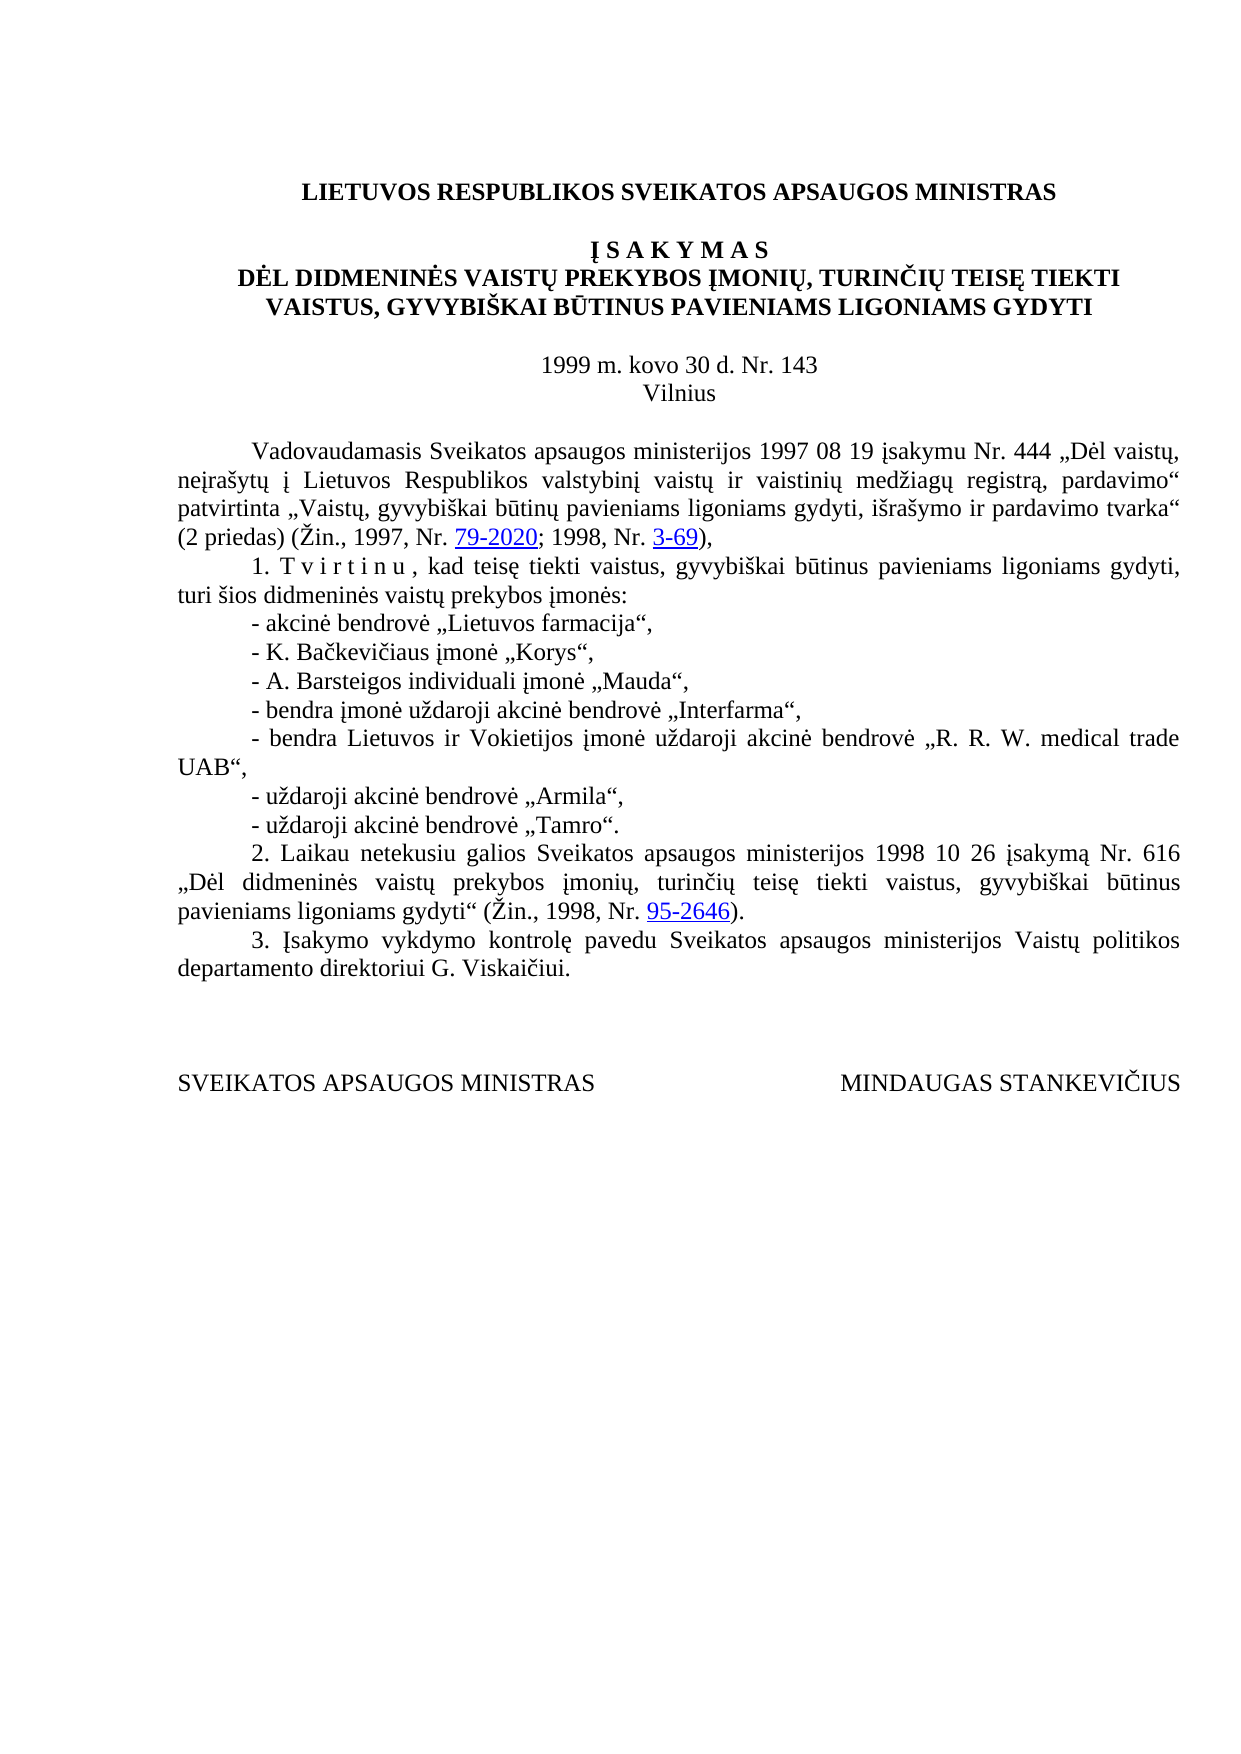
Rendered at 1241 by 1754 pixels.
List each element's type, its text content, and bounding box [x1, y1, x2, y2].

text Vilnius [177, 378, 1181, 407]
text - uždaroji akcinė bendrovė „Armila“, [177, 781, 1181, 810]
text - bendra įmonė uždaroji akcinė bendrovė „Interfarma“, [177, 695, 1181, 723]
text 3. Įsakymo vykdymo kontrolę pavedu Sveikatos apsaugos ministerijos Vaistų politikos departamento direktoriui G. Viskaičiui. [177, 925, 1181, 982]
text SVEIKATOS APSAUGOS Ministras Mindaugas Stankevičius [177, 1068, 1181, 1097]
text - bendra Lietuvos ir Vokietijos įmonė uždaroji akcinė bendrovė „R. R. W. medical trade UAB“, [177, 723, 1181, 781]
text 2. Laikau netekusiu galios Sveikatos apsaugos ministerijos 1998 10 26 įsakymą Nr. 616 „Dėl didmeninės vaistų prekybos įmonių, turinčių teisę tiekti vaistus, gyvybiškai būtinus pavieniams ligoniams gydyti“ (Žin., 1998, Nr. 95-2646). [177, 838, 1181, 925]
text LIETUVOS RESPUBLIKOS SVEIKATOS APSAUGOS MINISTRAS [177, 177, 1181, 206]
text DĖL DIDMENINĖS VAISTŲ PREKYBOS ĮMONIŲ, TURINČIŲ TEISĘ TIEKTI VAISTUS, GYVYBIŠKAI BŪTINUS PAVIENIAMS LIGONIAMS GYDYTI [177, 263, 1181, 321]
text - uždaroji akcinė bendrovė „Tamro“. [177, 810, 1181, 838]
text 1. Tvirtinu, kad teisę tiekti vaistus, gyvybiškai būtinus pavieniams ligoniams gydyti, turi šios didmeninės vaistų prekybos įmonės: [177, 551, 1181, 608]
text - akcinė bendrovė „Lietuvos farmacija“, [177, 608, 1181, 637]
text Vadovaudamasis Sveikatos apsaugos ministerijos 1997 08 19 įsakymu Nr. 444 „Dėl vaistų, neįrašytų į Lietuvos Respublikos valstybinį vaistų ir vaistinių medžiagų registrą, pardavimo“ patvirtinta „Vaistų, gyvybiškai būtinų pavieniams ligoniams gydyti, išrašymo ir pardavimo tvarka“ (2 priedas) (Žin., 1997, Nr. 79-2020; 1998, Nr. 3-69), [177, 436, 1181, 551]
text - K. Bačkevičiaus įmonė „Korys“, [177, 637, 1181, 666]
text Į S A K Y M A S [177, 235, 1181, 263]
text - A. Barsteigos individuali įmonė „Mauda“, [177, 666, 1181, 695]
text 1999 m. kovo 30 d. Nr. 143 [177, 350, 1181, 378]
